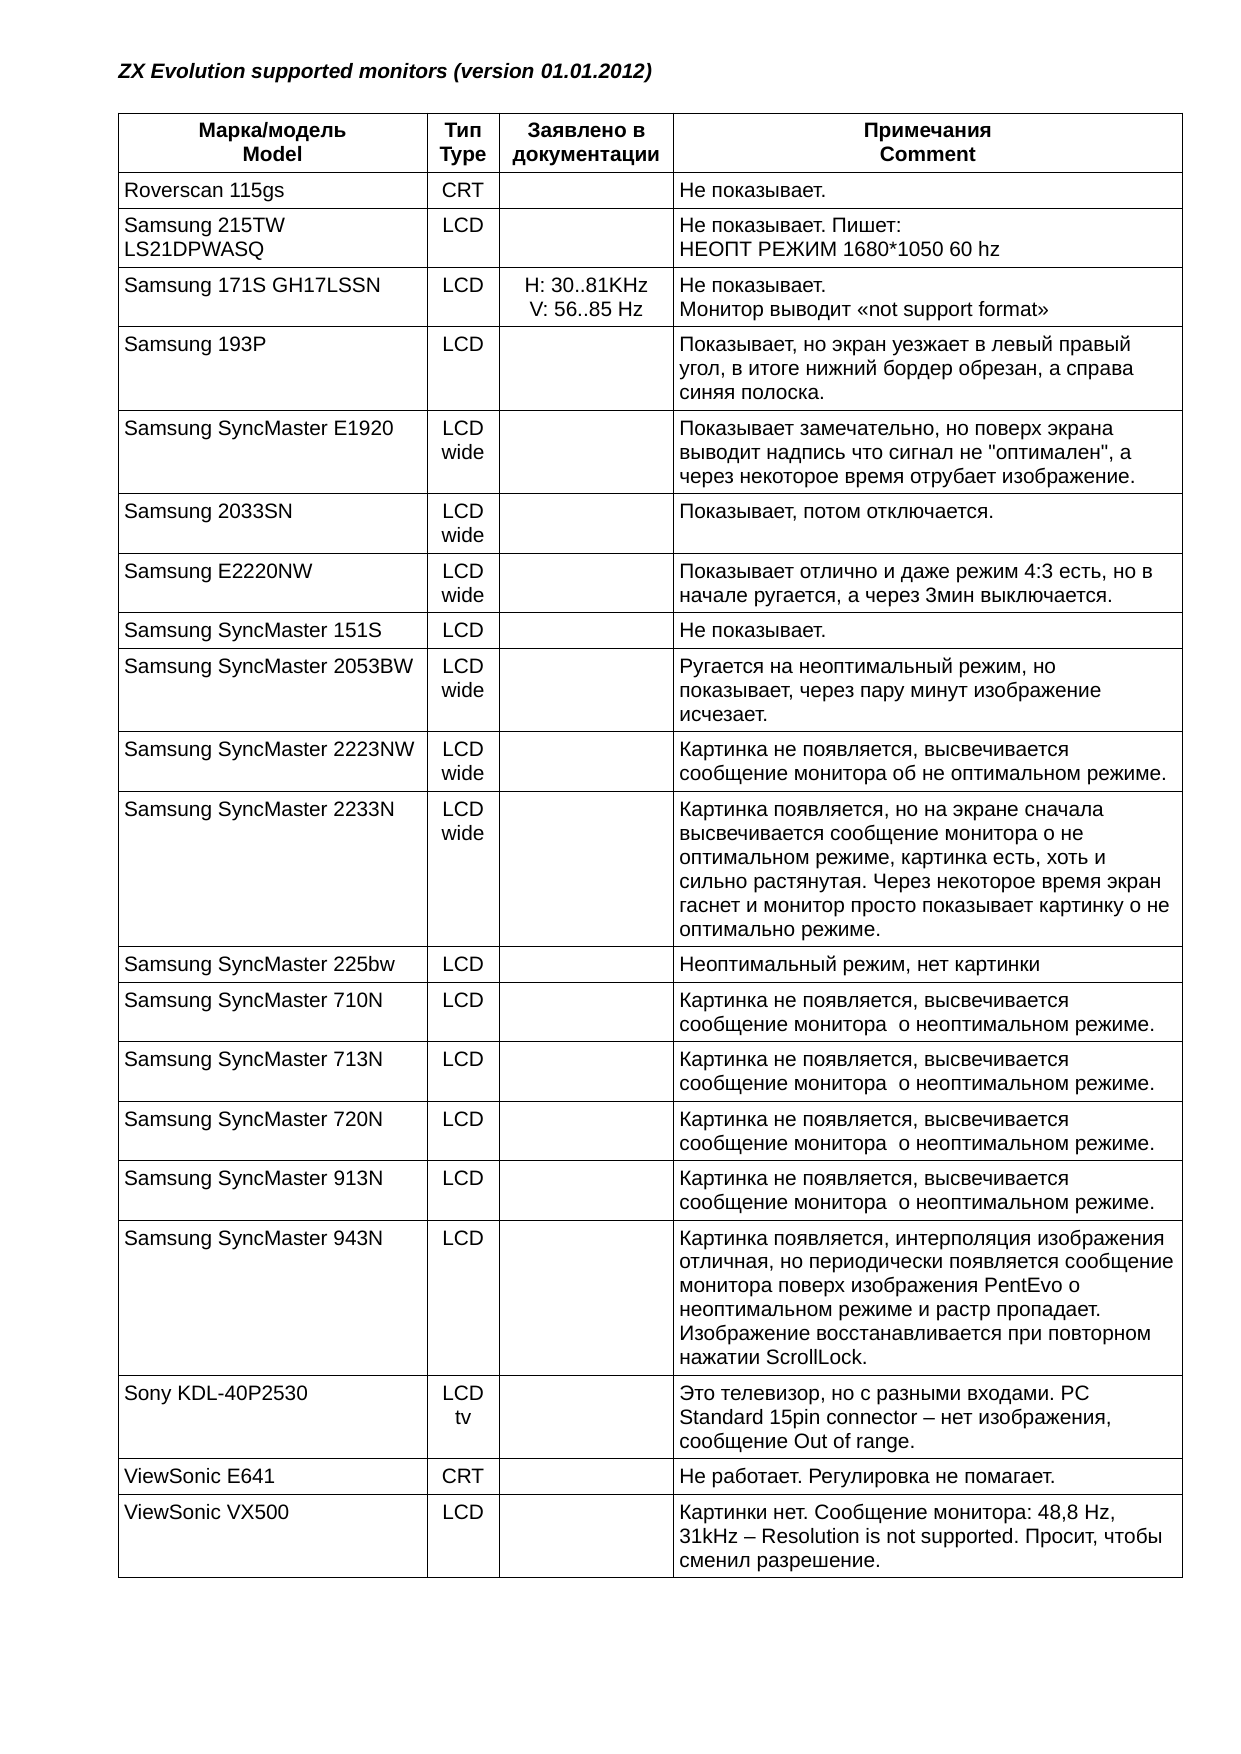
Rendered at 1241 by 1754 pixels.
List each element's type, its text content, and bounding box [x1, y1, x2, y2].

table_cell LCD wide [428, 792, 499, 946]
table_cell Ругается на неоптимальный режим, но показывает, через пару минут изображение исчезает. [674, 649, 1182, 731]
table_cell Samsung 193P [119, 327, 427, 410]
table_cell [500, 792, 673, 946]
table_cell Samsung SyncMaster 2223NW [119, 732, 427, 791]
table_cell [500, 1495, 673, 1577]
table_cell LCD wide [428, 411, 499, 493]
table_cell Картинки нет. Сообщение монитора: 48,8 Hz, 31kHz – Resolution is not supported. Просит, чтобы сменил разрешение. [674, 1495, 1182, 1577]
table_cell CRT [428, 1459, 499, 1494]
table_cell Картинка появляется, но на экране сначала высвечивается сообщение монитора о не оптимальном режиме, картинка есть, хоть и сильно растянутая. Через некоторое время экран гаснет и монитор просто показывает картинку о не оптимально режиме. [674, 792, 1182, 946]
table_cell [500, 732, 673, 791]
table_cell Показывает отлично и даже режим 4:3 есть, но в начале ругается, а через 3мин выключается. [674, 554, 1182, 612]
table_cell Картинка появляется, интерполяция изображения отличная, но периодически появляется сообщение монитора поверх изображения PentEvo о неоптимальном режиме и растр пропадает. Изображение восстанавливается при повторном нажатии ScrollLock. [674, 1221, 1182, 1375]
table_cell Неоптимальный режим, нет картинки [674, 947, 1182, 982]
table_cell Samsung 2033SN [119, 494, 427, 553]
table_cell H: 30..81KHz V: 56..85 Hz [500, 268, 673, 326]
table_cell [500, 947, 673, 982]
table_cell Samsung SyncMaster 151S [119, 613, 427, 648]
table_cell LCD wide [428, 554, 499, 612]
table_cell [500, 1161, 673, 1219]
table_cell Samsung SyncMaster 713N [119, 1042, 427, 1101]
table_cell LCD [428, 1102, 499, 1160]
table_cell Показывает, но экран уезжает в левый правый угол, в итоге нижний бордер обрезан, а справа синяя полоска. [674, 327, 1182, 410]
table_cell Картинка не появляется, высвечивается сообщение монитора о неоптимальном режиме. [674, 1161, 1182, 1219]
table_cell Картинка не появляется, высвечивается сообщение монитора о неоптимальном режиме. [674, 983, 1182, 1041]
table_cell [500, 209, 673, 267]
table_header Примечания Comment [674, 114, 1182, 172]
table_cell Не работает. Регулировка не помагает. [674, 1459, 1182, 1494]
table_cell LCD [428, 947, 499, 982]
table_cell Samsung 215TW LS21DPWASQ [119, 209, 427, 267]
table_cell [500, 1376, 673, 1458]
table_cell Samsung SyncMaster 710N [119, 983, 427, 1041]
table_cell Показывает замечательно, но поверх экрана выводит надпись что сигнал не "оптимален", а через некоторое время отрубает изображение. [674, 411, 1182, 493]
table_cell [500, 327, 673, 410]
table_cell [500, 1221, 673, 1375]
table_cell Samsung SyncMaster E1920 [119, 411, 427, 493]
table_cell LCD tv [428, 1376, 499, 1458]
table_cell LCD wide [428, 494, 499, 553]
table_cell LCD [428, 268, 499, 326]
table_cell Sony KDL-40P2530 [119, 1376, 427, 1458]
table_cell LCD [428, 613, 499, 648]
table_cell Не показывает. Монитор выводит «not support format» [674, 268, 1182, 326]
table_cell LCD [428, 1221, 499, 1375]
table_cell [500, 983, 673, 1041]
table_cell [500, 554, 673, 612]
table_cell Картинка не появляется, высвечивается сообщение монитора о неоптимальном режиме. [674, 1042, 1182, 1101]
table_cell [500, 1102, 673, 1160]
table_cell LCD wide [428, 732, 499, 791]
table_header Заявлено в документации [500, 114, 673, 172]
table_cell LCD [428, 983, 499, 1041]
table_cell Не показывает. Пишет: НЕОПТ РЕЖИМ 1680*1050 60 hz [674, 209, 1182, 267]
table_cell Не показывает. [674, 613, 1182, 648]
table_cell Показывает, потом отключается. [674, 494, 1182, 553]
table_cell Это телевизор, но с разными входами. PC Standard 15pin connector – нет изображения, сообщение Out of range. [674, 1376, 1182, 1458]
table_header Тип Type [428, 114, 499, 172]
table_cell [500, 411, 673, 493]
table_cell Roverscan 115gs [119, 173, 427, 207]
table_cell LCD [428, 1042, 499, 1101]
table_cell LCD [428, 1495, 499, 1577]
table_cell [500, 494, 673, 553]
table_cell Samsung 171S GH17LSSN [119, 268, 427, 326]
table_cell Samsung SyncMaster 720N [119, 1102, 427, 1160]
table_cell LCD [428, 1161, 499, 1219]
table_cell CRT [428, 173, 499, 207]
table_cell Картинка не появляется, высвечивается сообщение монитора о неоптимальном режиме. [674, 1102, 1182, 1160]
table_cell [500, 1042, 673, 1101]
table_cell LCD [428, 209, 499, 267]
table_cell Samsung SyncMaster 943N [119, 1221, 427, 1375]
table_cell [500, 1459, 673, 1494]
table_cell Samsung SyncMaster 913N [119, 1161, 427, 1219]
table_cell [500, 173, 673, 207]
table_cell LCD [428, 327, 499, 410]
table_cell ViewSonic VX500 [119, 1495, 427, 1577]
table_header Марка/модель Model [119, 114, 427, 172]
table_cell ViewSonic E641 [119, 1459, 427, 1494]
table_cell Samsung SyncMaster 2233N [119, 792, 427, 946]
table_cell Картинка не появляется, высвечивается сообщение монитора об не оптимальном режиме. [674, 732, 1182, 791]
table_cell [500, 613, 673, 648]
table_cell Samsung SyncMaster 225bw [119, 947, 427, 982]
table_cell Samsung E2220NW [119, 554, 427, 612]
table_cell [500, 649, 673, 731]
table_cell LCD wide [428, 649, 499, 731]
table_cell Samsung SyncMaster 2053BW [119, 649, 427, 731]
table_cell Не показывает. [674, 173, 1182, 207]
